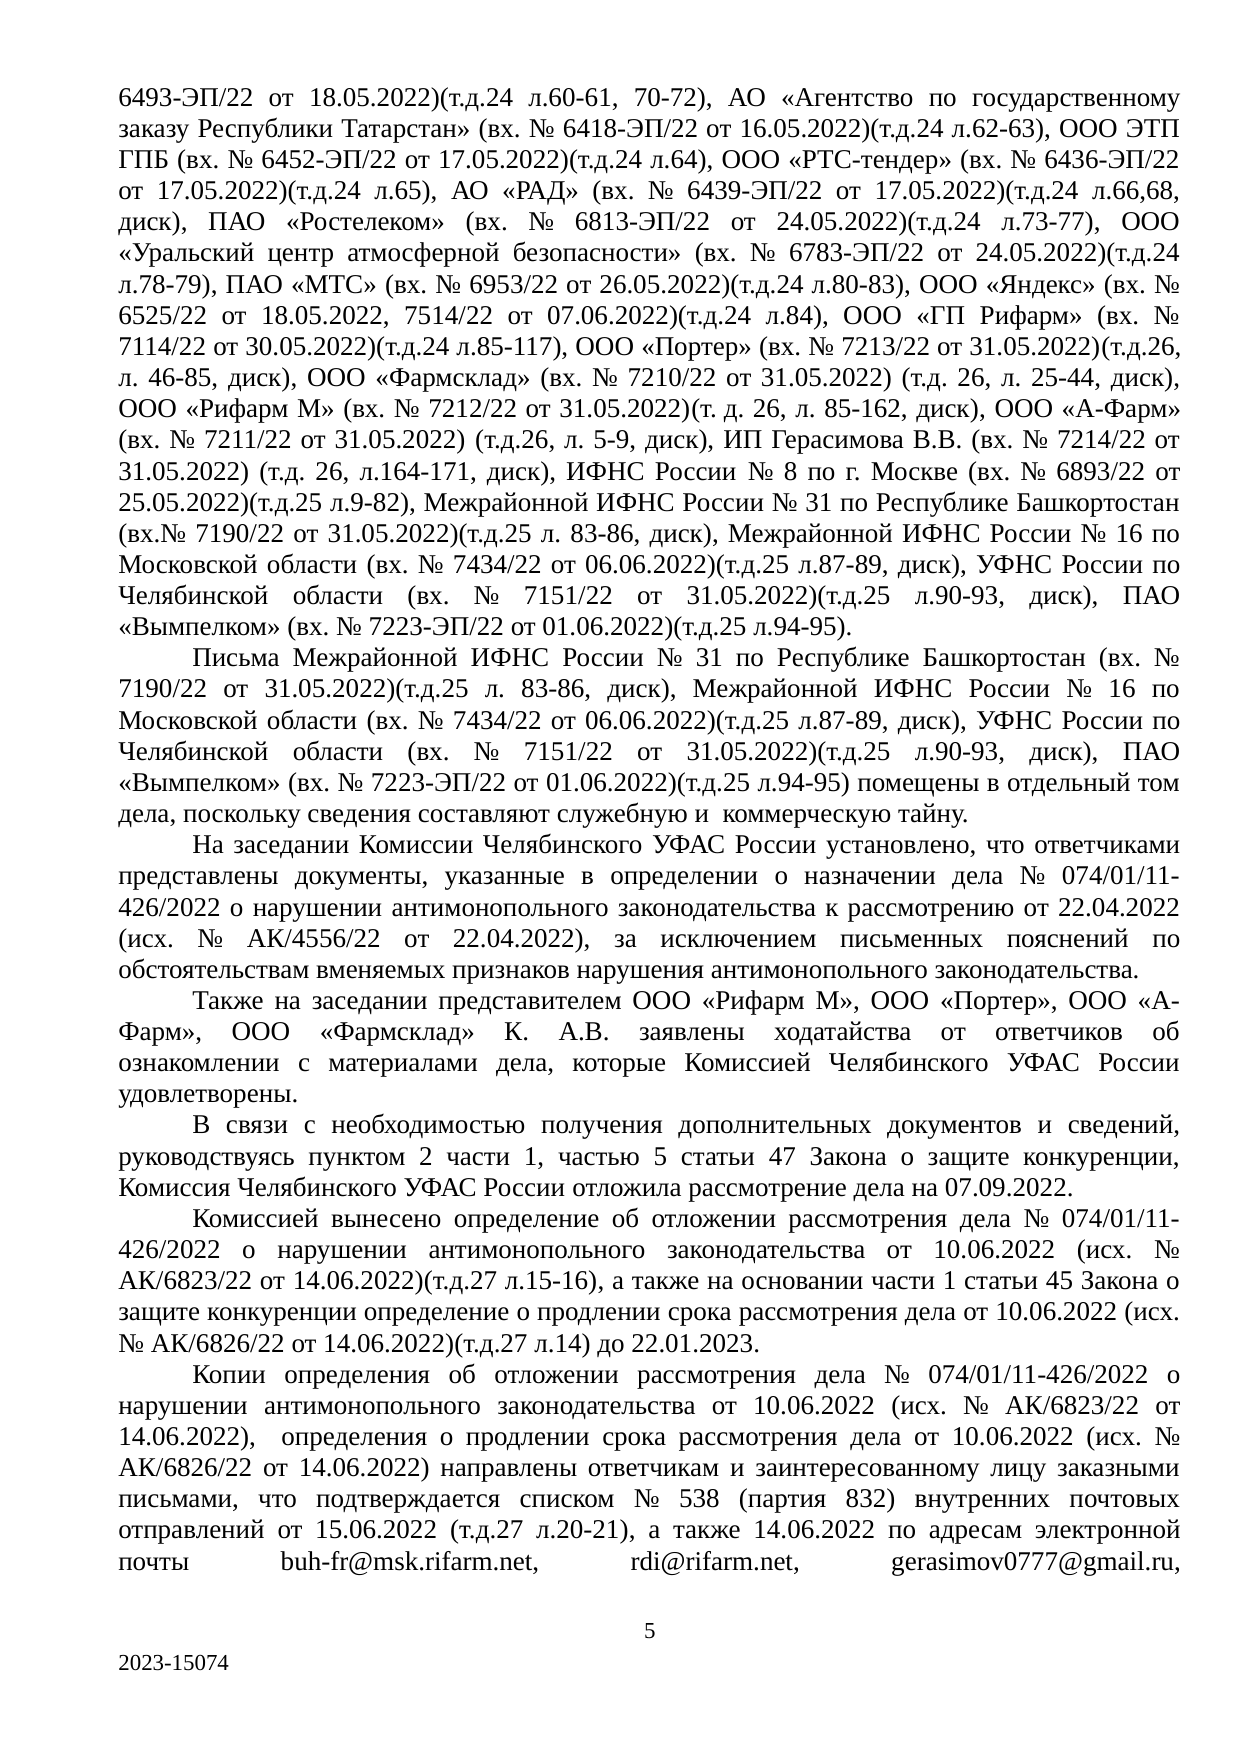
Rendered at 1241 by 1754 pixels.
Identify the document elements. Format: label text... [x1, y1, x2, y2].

text 6493-ЭП/22 от 18.05.2022)(т.д.24 л.60-61, 70-72), АО «Агентство по государственному заказу Республики Татарстан» (вх. № 6418-ЭП/22 от 16.05.2022)(т.д.24 л.62-63), ООО ЭТП ГПБ (вх. № 6452-ЭП/22 от 17.05.2022)(т.д.24 л.64), ООО «РТС-тендер» (вх. № 6436-ЭП/22 от 17.05.2022)(т.д.24 л.65), АО «РАД» (вх. № 6439-ЭП/22 от 17.05.2022)(т.д.24 л.66,68, диск), ПАО «Ростелеком» (вх. № 6813-ЭП/22 от 24.05.2022)(т.д.24 л.73-77), ООО «Уральский центр атмосферной безопасности» (вх. № 6783-ЭП/22 от 24.05.2022)(т.д.24 л.78-79), ПАО «МТС» (вх. № 6953/22 от 26.05.2022)(т.д.24 л.80-83), ООО «Яндекс» (вх. № 6525/22 от 18.05.2022, 7514/22 от 07.06.2022)(т.д.24 л.84), ООО «ГП Рифарм» (вх. № 7114/22 от 30.05.2022)(т.д.24 л.85-117), ООО «Портер» (вх. № 7213/22 от 31.05.2022)(т.д.26, л. 46-85, диск), ООО «Фармсклад» (вх. № 7210/22 от 31.05.2022) (т.д. 26, л. 25-44, диск), ООО «Рифарм М» (вх. № 7212/22 от 31.05.2022)(т. д. 26, л. 85-162, диск), ООО «А-Фарм» (вх. № 7211/22 от 31.05.2022) (т.д.26, л. 5-9, диск), ИП Герасимова В.В. (вх. № 7214/22 от 31.05.2022) (т.д. 26, л.164-171, диск), ИФНС России № 8 по г. Москве (вх. № 6893/22 от 25.05.2022)(т.д.25 л.9-82), Межрайонной ИФНС России № 31 по Республике Башкортостан (вх.№ 7190/22 от 31.05.2022)(т.д.25 л. 83-86, диск), Межрайонной ИФНС России № 16 по Московской области (вх. № 7434/22 от 06.06.2022)(т.д.25 л.87-89, диск), УФНС России по Челябинской области (вх. № 7151/22 от 31.05.2022)(т.д.25 л.90-93, диск), ПАО «Вымпелком» (вх. № 7223-ЭП/22 от 01.06.2022)(т.д.25 л.94-95). [118, 81, 1181, 641]
text Письма Межрайонной ИФНС России № 31 по Республике Башкортостан (вх. № 7190/22 от 31.05.2022)(т.д.25 л. 83-86, диск), Межрайонной ИФНС России № 16 по Московской области (вх. № 7434/22 от 06.06.2022)(т.д.25 л.87-89, диск), УФНС России по Челябинской области (вх. № 7151/22 от 31.05.2022)(т.д.25 л.90-93, диск), ПАО «Вымпелком» (вх. № 7223-ЭП/22 от 01.06.2022)(т.д.25 л.94-95) помещены в отдельный том дела, поскольку сведения составляют служебную и коммерческую тайну. [118, 641, 1181, 828]
text На заседании Комиссии Челябинского УФАС России установлено, что ответчиками представлены документы, указанные в определении о назначении дела № 074/01/11-426/2022 о нарушении антимонопольного законодательства к рассмотрению от 22.04.2022 (исх. № АК/4556/22 от 22.04.2022), за исключением письменных пояснений по обстоятельствам вменяемых признаков нарушения антимонопольного законодательства. [118, 828, 1181, 984]
text В связи с необходимостью получения дополнительных документов и сведений, руководствуясь пунктом 2 части 1, частью 5 статьи 47 Закона о защите конкуренции, Комиссия Челябинского УФАС России отложила рассмотрение дела на 07.09.2022. [118, 1109, 1181, 1202]
text Комиссией вынесено определение об отложении рассмотрения дела № 074/01/11-426/2022 о нарушении антимонопольного законодательства от 10.06.2022 (исх. № АК/6823/22 от 14.06.2022)(т.д.27 л.15-16), а также на основании части 1 статьи 45 Закона о защите конкуренции определение о продлении срока рассмотрения дела от 10.06.2022 (исх. № АК/6826/22 от 14.06.2022)(т.д.27 л.14) до 22.01.2023. [118, 1202, 1181, 1358]
text Также на заседании представителем ООО «Рифарм М», ООО «Портер», ООО «А-Фарм», ООО «Фармсклад» К. А.В. заявлены ходатайства от ответчиков об ознакомлении с материалами дела, которые Комиссией Челябинского УФАС России удовлетворены. [118, 984, 1181, 1109]
text Копии определения об отложении рассмотрения дела № 074/01/11-426/2022 о нарушении антимонопольного законодательства от 10.06.2022 (исх. № АК/6823/22 от 14.06.2022), определения о продлении срока рассмотрения дела от 10.06.2022 (исх. № АК/6826/22 от 14.06.2022) направлены ответчикам и заинтересованному лицу заказными письмами, что подтверждается списком № 538 (партия 832) внутренних почтовых отправлений от 15.06.2022 (т.д.27 л.20-21), а также 14.06.2022 по адресам электронной почты buh-fr@msk.rifarm.net, rdi@rifarm.net, gerasimov0777@gmail.ru, [118, 1358, 1181, 1576]
